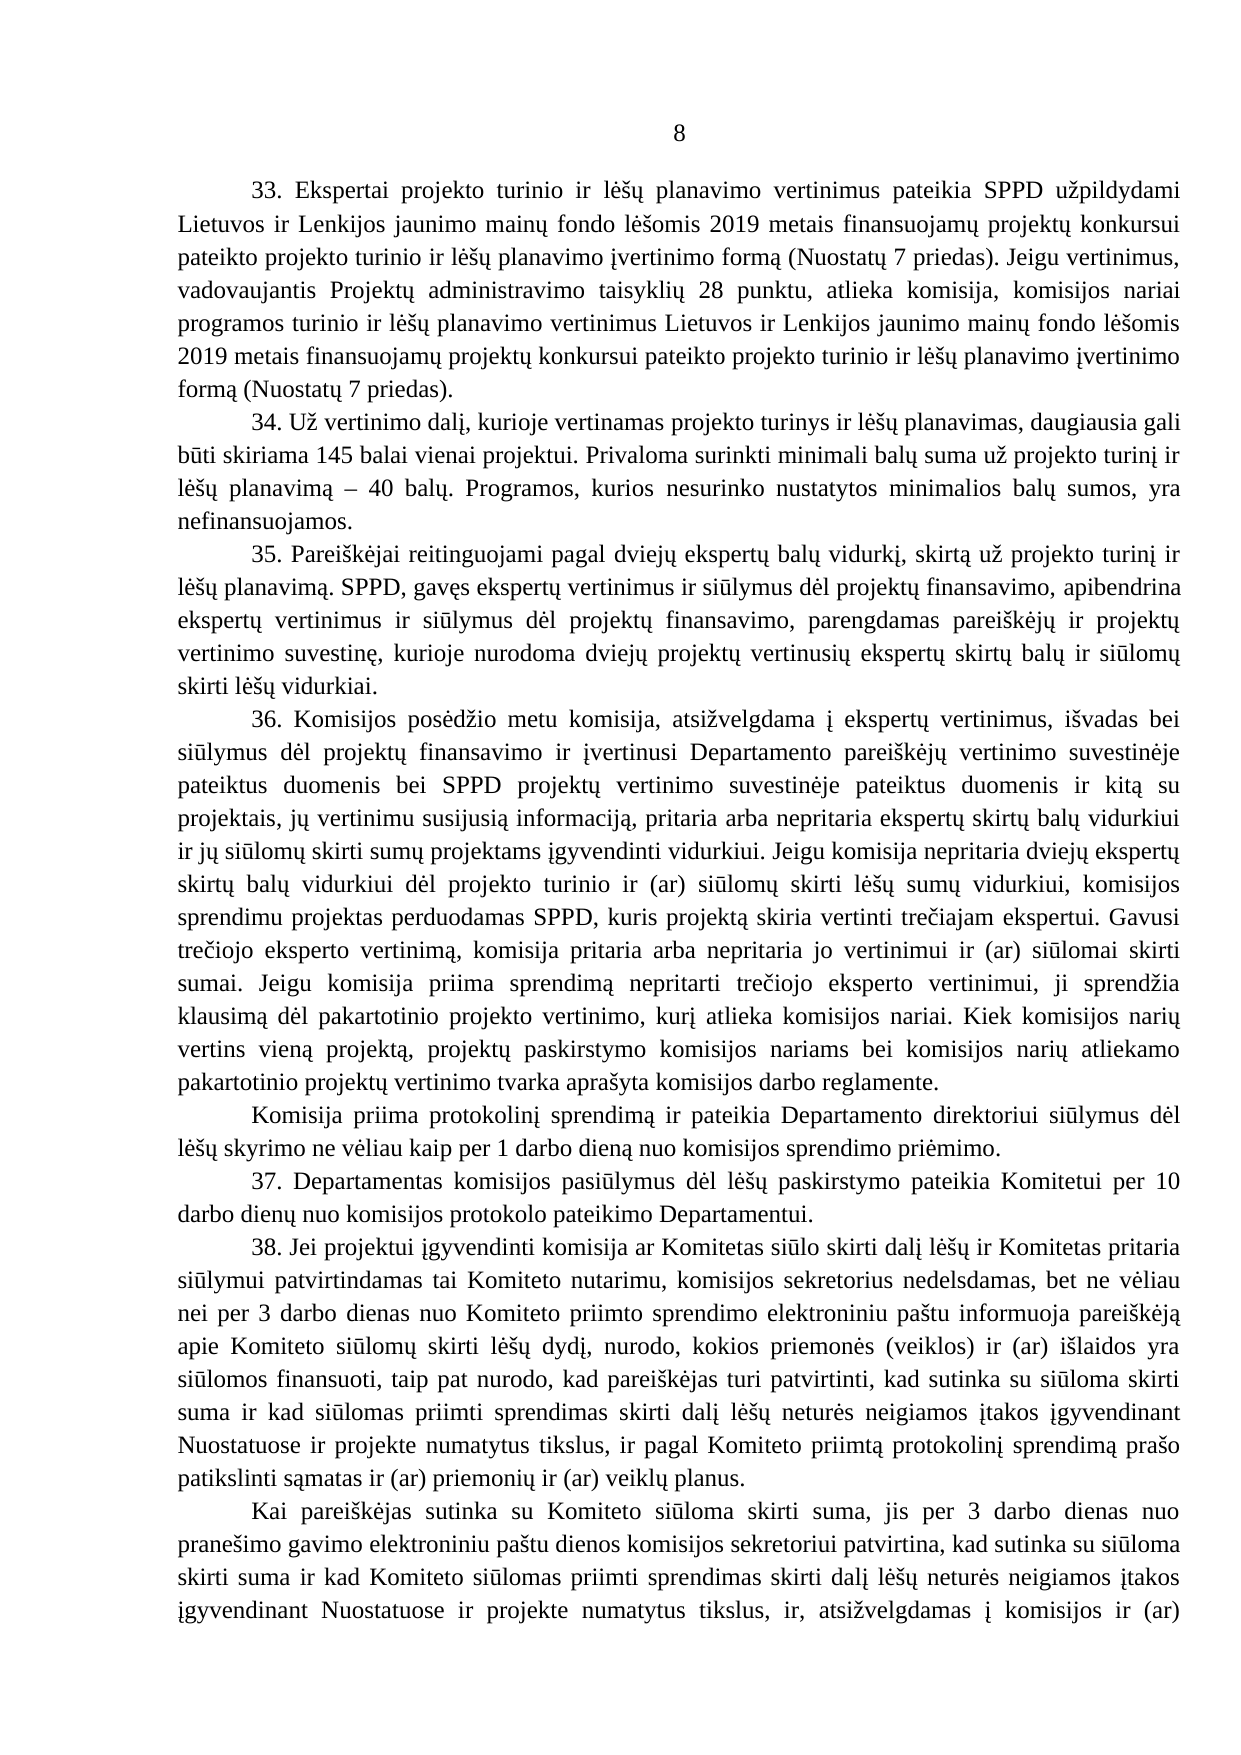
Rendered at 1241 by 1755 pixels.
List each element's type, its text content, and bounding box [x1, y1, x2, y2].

text Kai pareiškėjas sutinka su Komiteto siūloma skirti suma, jis per 3 darbo dienas nuo pranešimo gavimo elektroniniu paštu dienos komisijos sekretoriui patvirtina, kad sutinka su siūloma skirti suma ir kad Komiteto siūlomas priimti sprendimas skirti dalį lėšų neturės neigiamos įtakos įgyvendinant Nuostatuose ir projekte numatytus tikslus, ir, atsižvelgdamas į komisijos ir (ar) [177, 1496, 1181, 1624]
text 35. Pareiškėjai reitinguojami pagal dviejų ekspertų balų vidurkį, skirtą už projekto turinį ir lėšų planavimą. SPPD, gavęs ekspertų vertinimus ir siūlymus dėl projektų finansavimo, apibendrina ekspertų vertinimus ir siūlymus dėl projektų finansavimo, parengdamas pareiškėjų ir projektų vertinimo suvestinę, kurioje nurodoma dviejų projektų vertinusių ekspertų skirtų balų ir siūlomų skirti lėšų vidurkiai. [177, 539, 1181, 700]
text 34. Už vertinimo dalį, kurioje vertinamas projekto turinys ir lėšų planavimas, daugiausia gali būti skiriama 145 balai vienai projektui. Privaloma surinkti minimali balų suma už projekto turinį ir lėšų planavimą – 40 balų. Programos, kurios nesurinko nustatytos minimalios balų sumos, yra nefinansuojamos. [177, 407, 1181, 534]
text 38. Jei projektui įgyvendinti komisija ar Komitetas siūlo skirti dalį lėšų ir Komitetas pritaria siūlymui patvirtindamas tai Komiteto nutarimu, komisijos sekretorius nedelsdamas, bet ne vėliau nei per 3 darbo dienas nuo Komiteto priimto sprendimo elektroniniu paštu informuoja pareiškėją apie Komiteto siūlomų skirti lėšų dydį, nurodo, kokios priemonės (veiklos) ir (ar) išlaidos yra siūlomos finansuoti, taip pat nurodo, kad pareiškėjas turi patvirtinti, kad sutinka su siūloma skirti suma ir kad siūlomas priimti sprendimas skirti dalį lėšų neturės neigiamos įtakos įgyvendinant Nuostatuose ir projekte numatytus tikslus, ir pagal Komiteto priimtą protokolinį sprendimą prašo patikslinti sąmatas ir (ar) priemonių ir (ar) veiklų planus. [177, 1232, 1181, 1492]
text 33. Ekspertai projekto turinio ir lėšų planavimo vertinimus pateikia SPPD užpildydami Lietuvos ir Lenkijos jaunimo mainų fondo lėšomis 2019 metais finansuojamų projektų konkursui pateikto projekto turinio ir lėšų planavimo įvertinimo formą (Nuostatų 7 priedas). Jeigu vertinimus, vadovaujantis Projektų administravimo taisyklių 28 punktu, atlieka komisija, komisijos nariai programos turinio ir lėšų planavimo vertinimus Lietuvos ir Lenkijos jaunimo mainų fondo lėšomis 2019 metais finansuojamų projektų konkursui pateikto projekto turinio ir lėšų planavimo įvertinimo formą (Nuostatų 7 priedas). [177, 176, 1181, 402]
text Komisija priima protokolinį sprendimą ir pateikia Departamento direktoriui siūlymus dėl lėšų skyrimo ne vėliau kaip per 1 darbo dieną nuo komisijos sprendimo priėmimo. [177, 1100, 1181, 1162]
text 36. Komisijos posėdžio metu komisija, atsižvelgdama į ekspertų vertinimus, išvadas bei siūlymus dėl projektų finansavimo ir įvertinusi Departamento pareiškėjų vertinimo suvestinėje pateiktus duomenis bei SPPD projektų vertinimo suvestinėje pateiktus duomenis ir kitą su projektais, jų vertinimu susijusią informaciją, pritaria arba nepritaria ekspertų skirtų balų vidurkiui ir jų siūlomų skirti sumų projektams įgyvendinti vidurkiui. Jeigu komisija nepritaria dviejų ekspertų skirtų balų vidurkiui dėl projekto turinio ir (ar) siūlomų skirti lėšų sumų vidurkiui, komisijos sprendimu projektas perduodamas SPPD, kuris projektą skiria vertinti trečiajam ekspertui. Gavusi trečiojo eksperto vertinimą, komisija pritaria arba nepritaria jo vertinimui ir (ar) siūlomai skirti sumai. Jeigu komisija priima sprendimą nepritarti trečiojo eksperto vertinimui, ji sprendžia klausimą dėl pakartotinio projekto vertinimo, kurį atlieka komisijos nariai. Kiek komisijos narių vertins vieną projektą, projektų paskirstymo komisijos nariams bei komisijos narių atliekamo pakartotinio projektų vertinimo tvarka aprašyta komisijos darbo reglamente. [177, 704, 1181, 1096]
text 37. Departamentas komisijos pasiūlymus dėl lėšų paskirstymo pateikia Komitetui per 10 darbo dienų nuo komisijos protokolo pateikimo Departamentui. [177, 1166, 1181, 1228]
